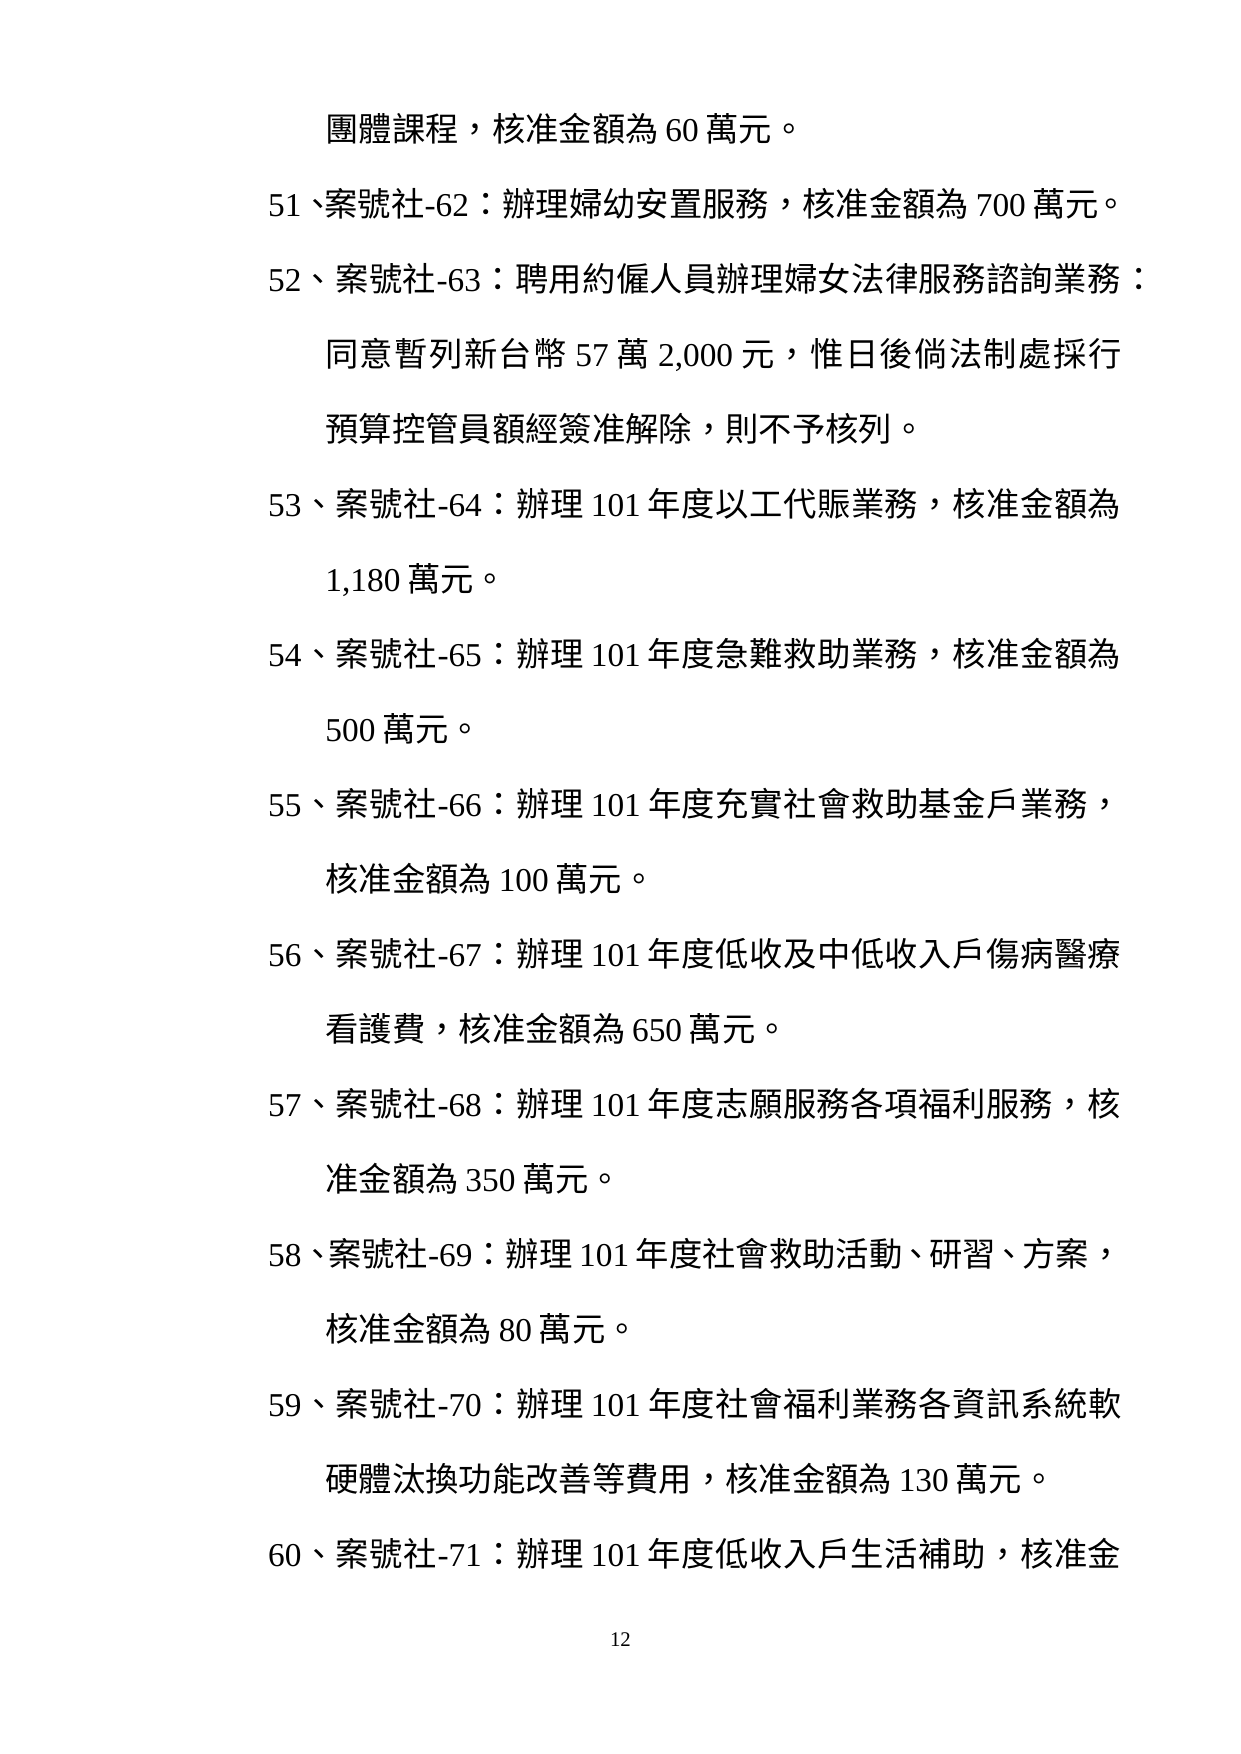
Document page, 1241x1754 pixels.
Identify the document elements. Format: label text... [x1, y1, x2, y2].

text 57、案號社-68：辦理101年度志願服務各項福利服務，核准金額為350萬元。 [268, 1064, 1122, 1214]
text 60、案號社-71：辦理101年度低收入戶生活補助，核准金 [268, 1514, 1122, 1589]
text 團體課程，核准金額為60萬元。 [268, 89, 1122, 164]
text 53、案號社-64：辦理101年度以工代賑業務，核准金額為1,180萬元。 [268, 464, 1122, 614]
text 59、案號社-70：辦理101年度社會福利業務各資訊系統軟硬體汰換功能改善等費用，核准金額為130萬元。 [268, 1364, 1122, 1514]
text 58、案號社-69：辦理101年度社會救助活動、研習、方案，核准金額為80萬元。 [268, 1214, 1122, 1364]
text 54、案號社-65：辦理101年度急難救助業務，核准金額為500萬元。 [268, 614, 1122, 764]
text 56、案號社-67：辦理101年度低收及中低收入戶傷病醫療看護費，核准金額為650萬元。 [268, 914, 1122, 1064]
text 51、案號社-62：辦理婦幼安置服務，核准金額為700萬元。 [268, 164, 1122, 239]
text 52、案號社-63：聘用約僱人員辦理婦女法律服務諮詢業務：同意暫列新台幣57萬2,000元，惟日後倘法制處採行預算控管員額經簽准解除，則不予核列。 [268, 239, 1122, 464]
text 55、案號社-66：辦理101年度充實社會救助基金戶業務，核准金額為100萬元。 [268, 764, 1122, 914]
